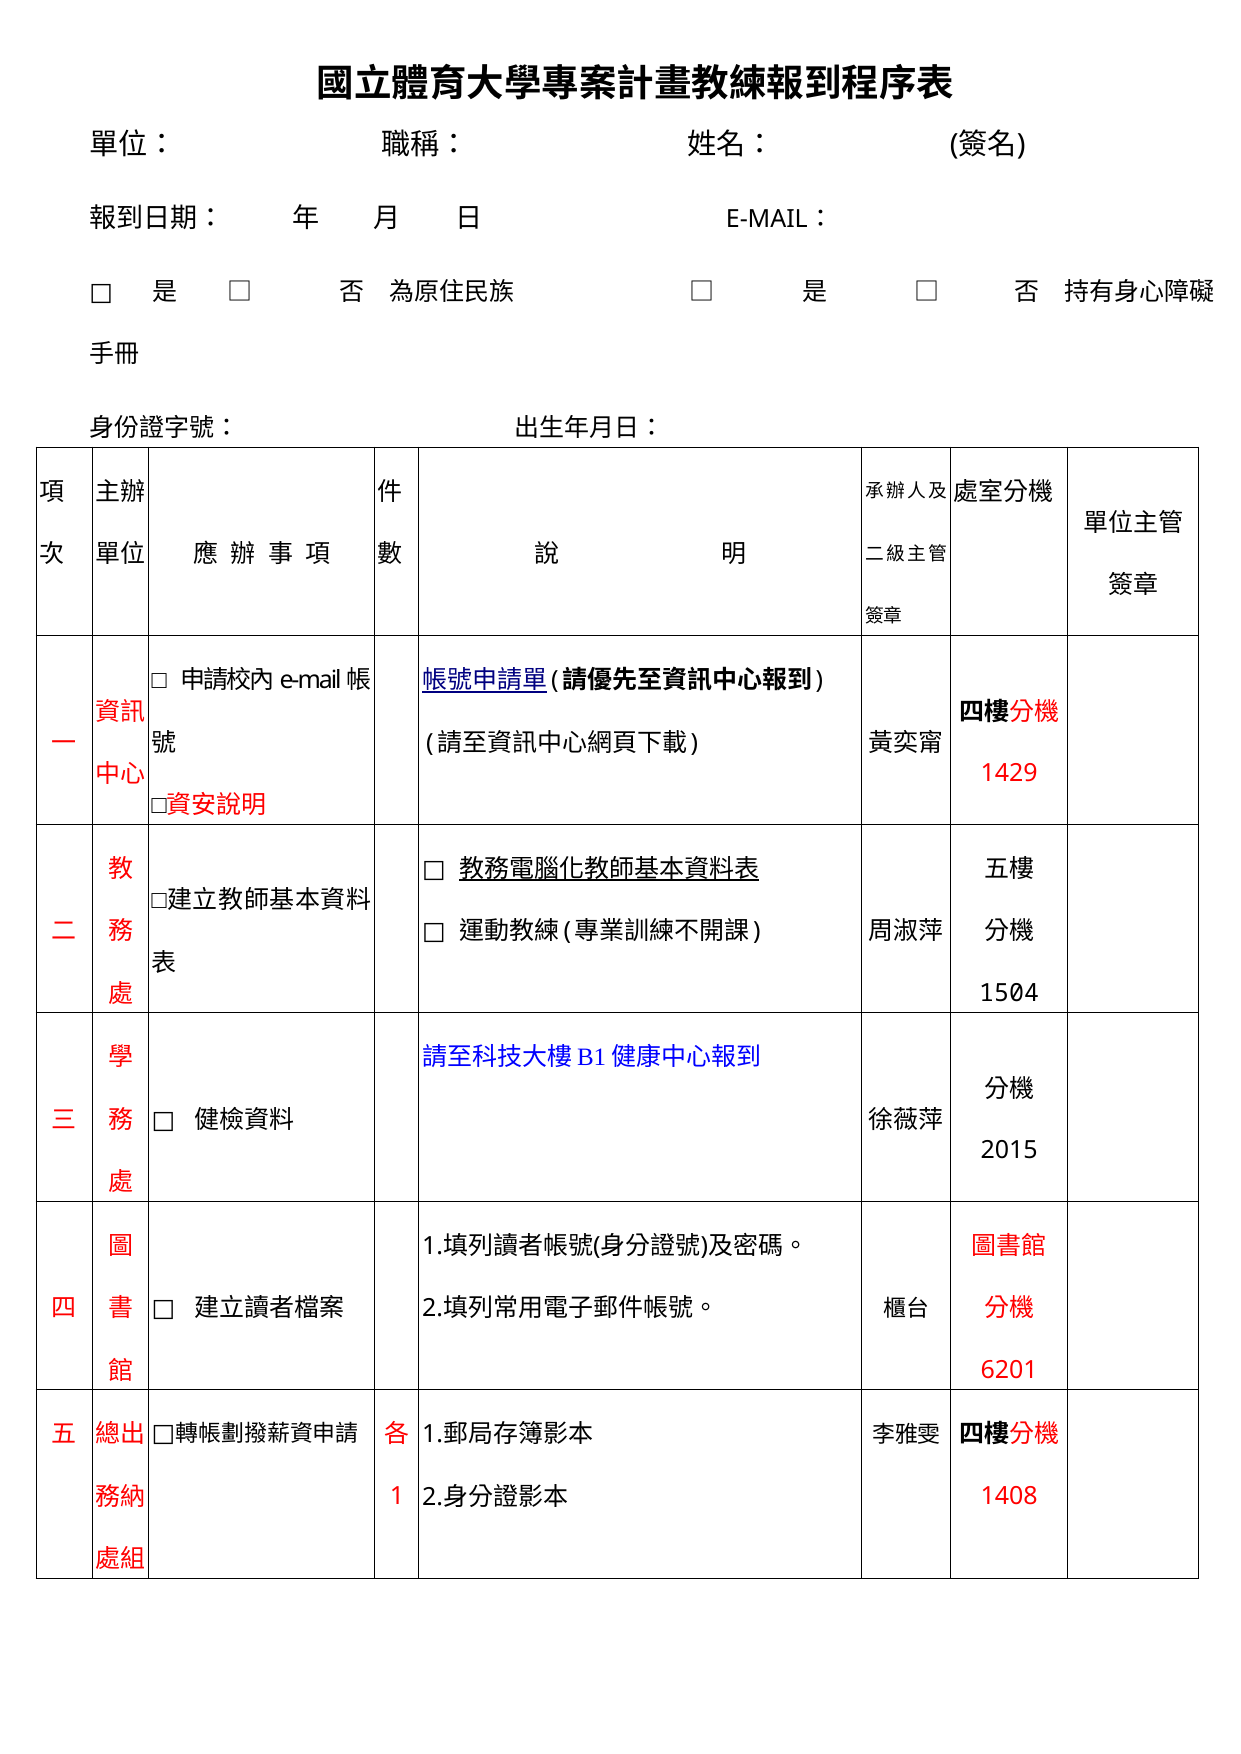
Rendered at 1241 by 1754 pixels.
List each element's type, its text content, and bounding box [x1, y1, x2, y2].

table_cell □ 健檢資料 [149, 1013, 374, 1201]
table_cell □建立教師基本資料表 [149, 825, 374, 1012]
table_cell 徐薇萍 [862, 1013, 950, 1201]
text 國立體育大學專案計畫教練報到程序表 [146, 38, 1125, 100]
table_cell 各1 [375, 1390, 418, 1578]
table_cell 圖書館 分機6201 [951, 1202, 1067, 1389]
table_cell 請至科技大樓B1健康中心報到 [419, 1013, 861, 1201]
table_header 單位主管 簽章 [1068, 448, 1198, 635]
table_header 應 辦 事 項 [149, 448, 374, 635]
table_cell [375, 1013, 418, 1201]
table_cell 資訊中心 [93, 636, 148, 824]
table_cell 李雅雯 [862, 1390, 950, 1578]
table_cell 五 [37, 1390, 92, 1578]
table_cell □ 建立讀者檔案 [149, 1202, 374, 1389]
table_cell 五樓 分機1504 [951, 825, 1067, 1012]
table_header 件 數 [375, 448, 418, 635]
table_header 說 明 [419, 448, 861, 635]
table_cell [1068, 1202, 1198, 1389]
table_header 主辦單位 [93, 448, 148, 635]
table_header 項 次 [37, 448, 92, 635]
text 單位： 職稱： 姓名： (簽名) [89, 100, 1216, 163]
table_cell [1068, 825, 1198, 1012]
table_cell 櫃台 [862, 1202, 950, 1389]
text □ 是 □ 否 為原住民族 □ 是 □ 否 持有身心障礙手冊 [89, 248, 1216, 373]
table_cell □轉帳劃撥薪資申請 [149, 1390, 374, 1578]
text 身份證字號： 出生年月日： [89, 384, 1216, 447]
table_header 處室分機 [951, 448, 1067, 635]
table_header 承辦人及二級主管簽章 [862, 448, 950, 635]
table_cell 1.郵局存簿影本 2.身分證影本 [419, 1390, 861, 1578]
table_cell 分機 2015 [951, 1013, 1067, 1201]
table_cell 二 [37, 825, 92, 1012]
table_cell □ 申請校內e-mail帳號 □資安說明 [149, 636, 374, 824]
table_cell [1068, 636, 1198, 824]
table_cell 黃奕甯 [862, 636, 950, 824]
table_cell 四 [37, 1202, 92, 1389]
table_cell 教務電腦化教師基本資料表 運動教練(專業訓練不開課) [419, 825, 861, 1012]
table_cell 1.填列讀者帳號(身分證號)及密碼。 2.填列常用電子郵件帳號。 [419, 1202, 861, 1389]
table_cell 教 務 處 [93, 825, 148, 1012]
table_cell 圖 書 館 [93, 1202, 148, 1389]
table_cell 學 務 處 [93, 1013, 148, 1201]
table_cell 四樓分機 1408 [951, 1390, 1067, 1578]
table_cell [1068, 1013, 1198, 1201]
table_cell 帳號申請單(請優先至資訊中心報到) (請至資訊中心網頁下載) [419, 636, 861, 824]
table_cell 總出 務納 處組 [93, 1390, 148, 1578]
table_cell 一 [37, 636, 92, 824]
table_cell 周淑萍 [862, 825, 950, 1012]
text 報到日期： 年 月 日 E-MAIL： [89, 174, 1216, 237]
table_cell 三 [37, 1013, 92, 1201]
table_cell [375, 636, 418, 824]
table_cell [375, 825, 418, 1012]
table_cell [1068, 1390, 1198, 1578]
table_cell 四樓分機1429 [951, 636, 1067, 824]
table_cell [375, 1202, 418, 1389]
